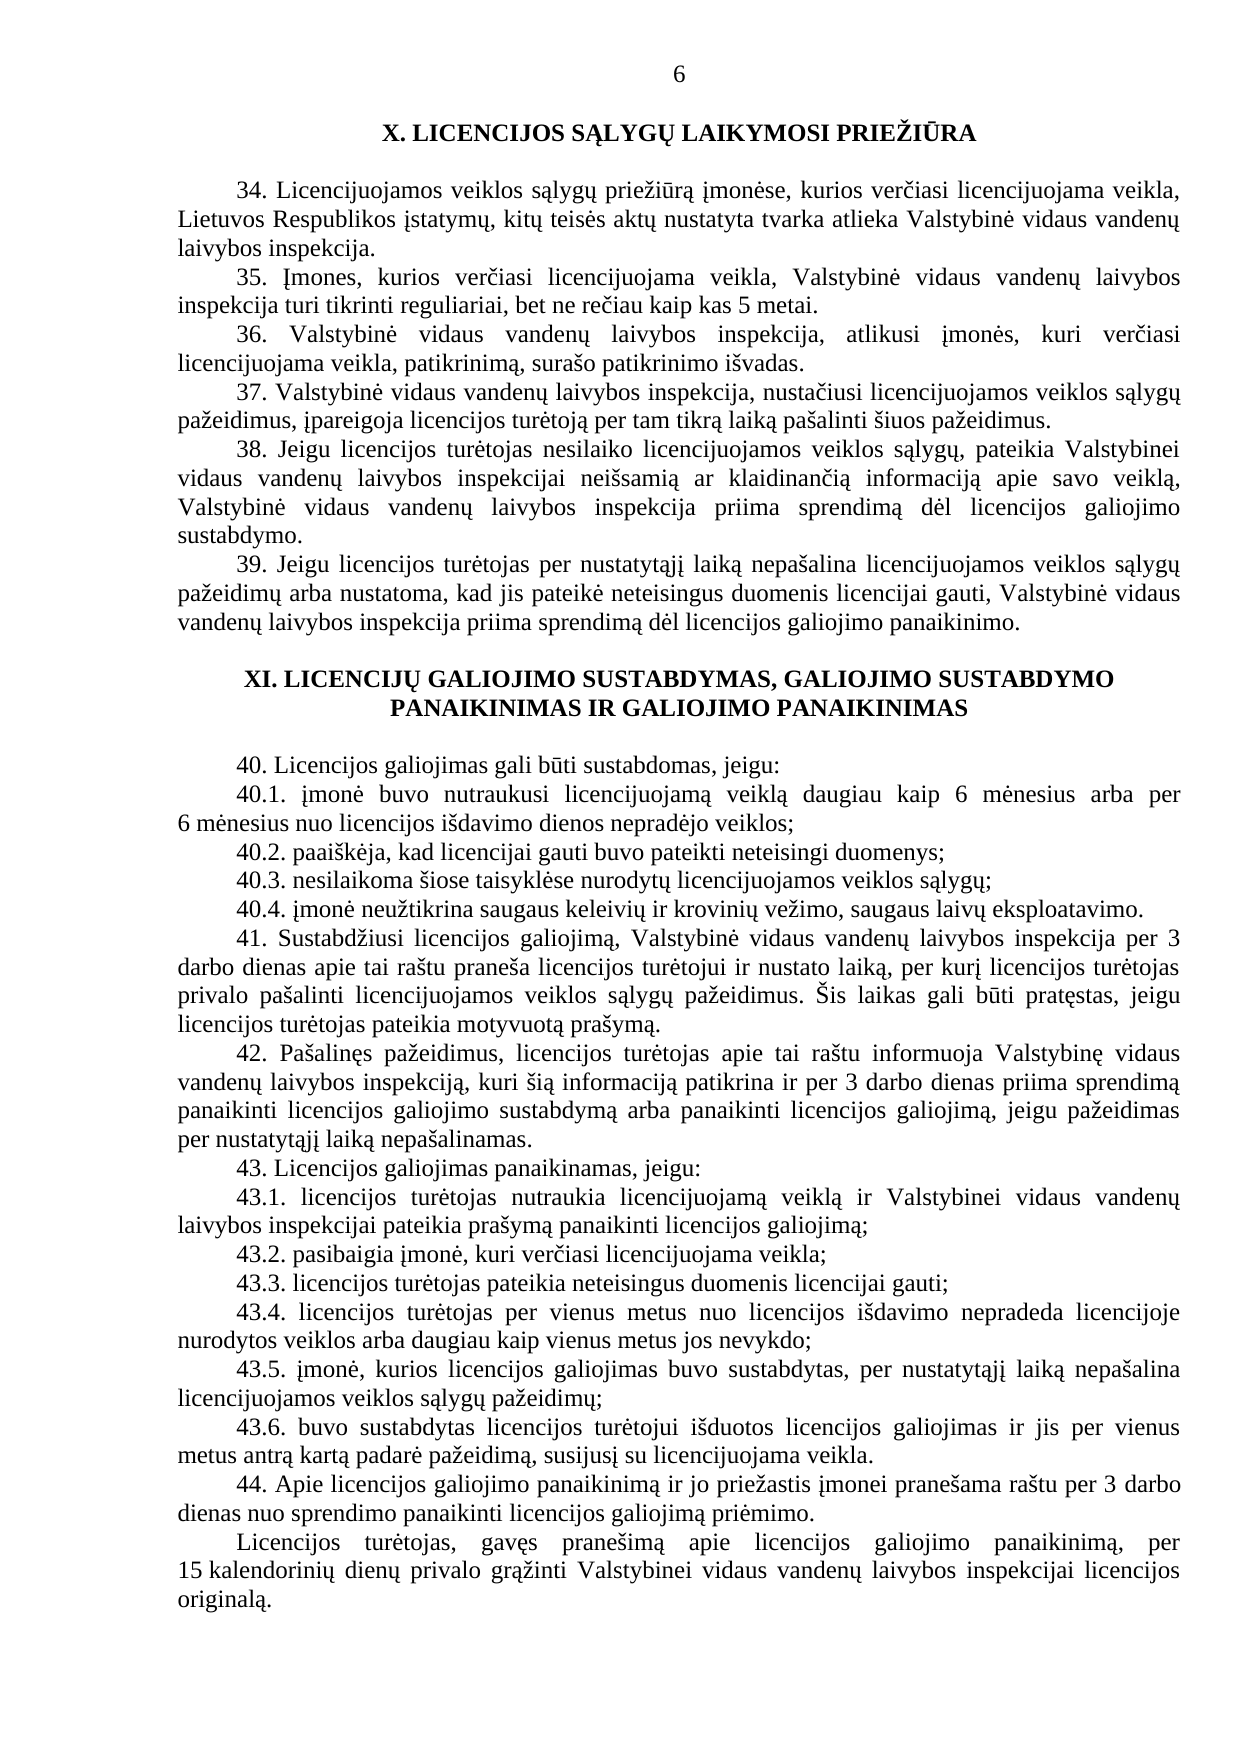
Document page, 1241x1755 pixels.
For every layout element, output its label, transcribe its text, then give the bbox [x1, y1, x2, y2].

text 43.4. licencijos turėtojas per vienus metus nuo licencijos išdavimo nepradeda licencijoje nurodytos veiklos arba daugiau kaip vienus metus jos nevykdo; [177, 1297, 1181, 1354]
text 39. Jeigu licencijos turėtojas per nustatytąjį laiką nepašalina licencijuojamos veiklos sąlygų pažeidimų arba nustatoma, kad jis pateikė neteisingus duomenis licencijai gauti, Valstybinė vidaus vandenų laivybos inspekcija priima sprendimą dėl licencijos galiojimo panaikinimo. [177, 549, 1181, 636]
text XI. LICENCIJŲ GALIOJIMO SUSTABDYMAS, GALIOJIMO SUSTABDYMO PANAIKINIMAS IR GALIOJIMO PANAIKINIMAS [177, 664, 1181, 722]
text 35. Įmones, kurios verčiasi licencijuojama veikla, Valstybinė vidaus vandenų laivybos inspekcija turi tikrinti reguliariai, bet ne rečiau kaip kas 5 metai. [177, 262, 1181, 319]
text 34. Licencijuojamos veiklos sąlygų priežiūrą įmonėse, kurios verčiasi licencijuojama veikla, Lietuvos Respublikos įstatymų, kitų teisės aktų nustatyta tvarka atlieka Valstybinė vidaus vandenų laivybos inspekcija. [177, 176, 1181, 262]
text 36. Valstybinė vidaus vandenų laivybos inspekcija, atlikusi įmonės, kuri verčiasi licencijuojama veikla, patikrinimą, surašo patikrinimo išvadas. [177, 319, 1181, 377]
text 40.2. paaiškėja, kad licencijai gauti buvo pateikti neteisingi duomenys; [177, 837, 1181, 866]
text 37. Valstybinė vidaus vandenų laivybos inspekcija, nustačiusi licencijuojamos veiklos sąlygų pažeidimus, įpareigoja licencijos turėtoją per tam tikrą laiką pašalinti šiuos pažeidimus. [177, 377, 1181, 434]
text 40.4. įmonė neužtikrina saugaus keleivių ir krovinių vežimo, saugaus laivų eksploatavimo. [177, 894, 1181, 923]
text 40. Licencijos galiojimas gali būti sustabdomas, jeigu: [177, 751, 1181, 779]
text 38. Jeigu licencijos turėtojas nesilaiko licencijuojamos veiklos sąlygų, pateikia Valstybinei vidaus vandenų laivybos inspekcijai neišsamią ar klaidinančią informaciją apie savo veiklą, Valstybinė vidaus vandenų laivybos inspekcija priima sprendimą dėl licencijos galiojimo sustabdymo. [177, 434, 1181, 549]
text 41. Sustabdžiusi licencijos galiojimą, Valstybinė vidaus vandenų laivybos inspekcija per 3 darbo dienas apie tai raštu praneša licencijos turėtojui ir nustato laiką, per kurį licencijos turėtojas privalo pašalinti licencijuojamos veiklos sąlygų pažeidimus. Šis laikas gali būti pratęstas, jeigu licencijos turėtojas pateikia motyvuotą prašymą. [177, 923, 1181, 1038]
text 43. Licencijos galiojimas panaikinamas, jeigu: [177, 1153, 1181, 1182]
text 40.1. įmonė buvo nutraukusi licencijuojamą veiklą daugiau kaip 6 mėnesius arba per 6 mėnesius nuo licencijos išdavimo dienos nepradėjo veiklos; [177, 779, 1181, 837]
text 44. Apie licencijos galiojimo panaikinimą ir jo priežastis įmonei pranešama raštu per 3 darbo dienas nuo sprendimo panaikinti licencijos galiojimą priėmimo. [177, 1469, 1181, 1527]
text 43.2. pasibaigia įmonė, kuri verčiasi licencijuojama veikla; [177, 1239, 1181, 1268]
text 40.3. nesilaikoma šiose taisyklėse nurodytų licencijuojamos veiklos sąlygų; [177, 866, 1181, 894]
text 42. Pašalinęs pažeidimus, licencijos turėtojas apie tai raštu informuoja Valstybinę vidaus vandenų laivybos inspekciją, kuri šią informaciją patikrina ir per 3 darbo dienas priima sprendimą panaikinti licencijos galiojimo sustabdymą arba panaikinti licencijos galiojimą, jeigu pažeidimas per nustatytąjį laiką nepašalinamas. [177, 1038, 1181, 1153]
text 43.1. licencijos turėtojas nutraukia licencijuojamą veiklą ir Valstybinei vidaus vandenų laivybos inspekcijai pateikia prašymą panaikinti licencijos galiojimą; [177, 1182, 1181, 1239]
text Licencijos turėtojas, gavęs pranešimą apie licencijos galiojimo panaikinimą, per 15 kalendorinių dienų privalo grąžinti Valstybinei vidaus vandenų laivybos inspekcijai licencijos originalą. [177, 1527, 1181, 1613]
text 43.5. įmonė, kurios licencijos galiojimas buvo sustabdytas, per nustatytąjį laiką nepašalina licencijuojamos veiklos sąlygų pažeidimų; [177, 1354, 1181, 1412]
text 43.6. buvo sustabdytas licencijos turėtojui išduotos licencijos galiojimas ir jis per vienus metus antrą kartą padarė pažeidimą, susijusį su licencijuojama veikla. [177, 1412, 1181, 1469]
text X. LICENCIJOS SĄLYGŲ LAIKYMOSI PRIEŽIŪRA [177, 118, 1181, 147]
text 43.3. licencijos turėtojas pateikia neteisingus duomenis licencijai gauti; [177, 1268, 1181, 1297]
